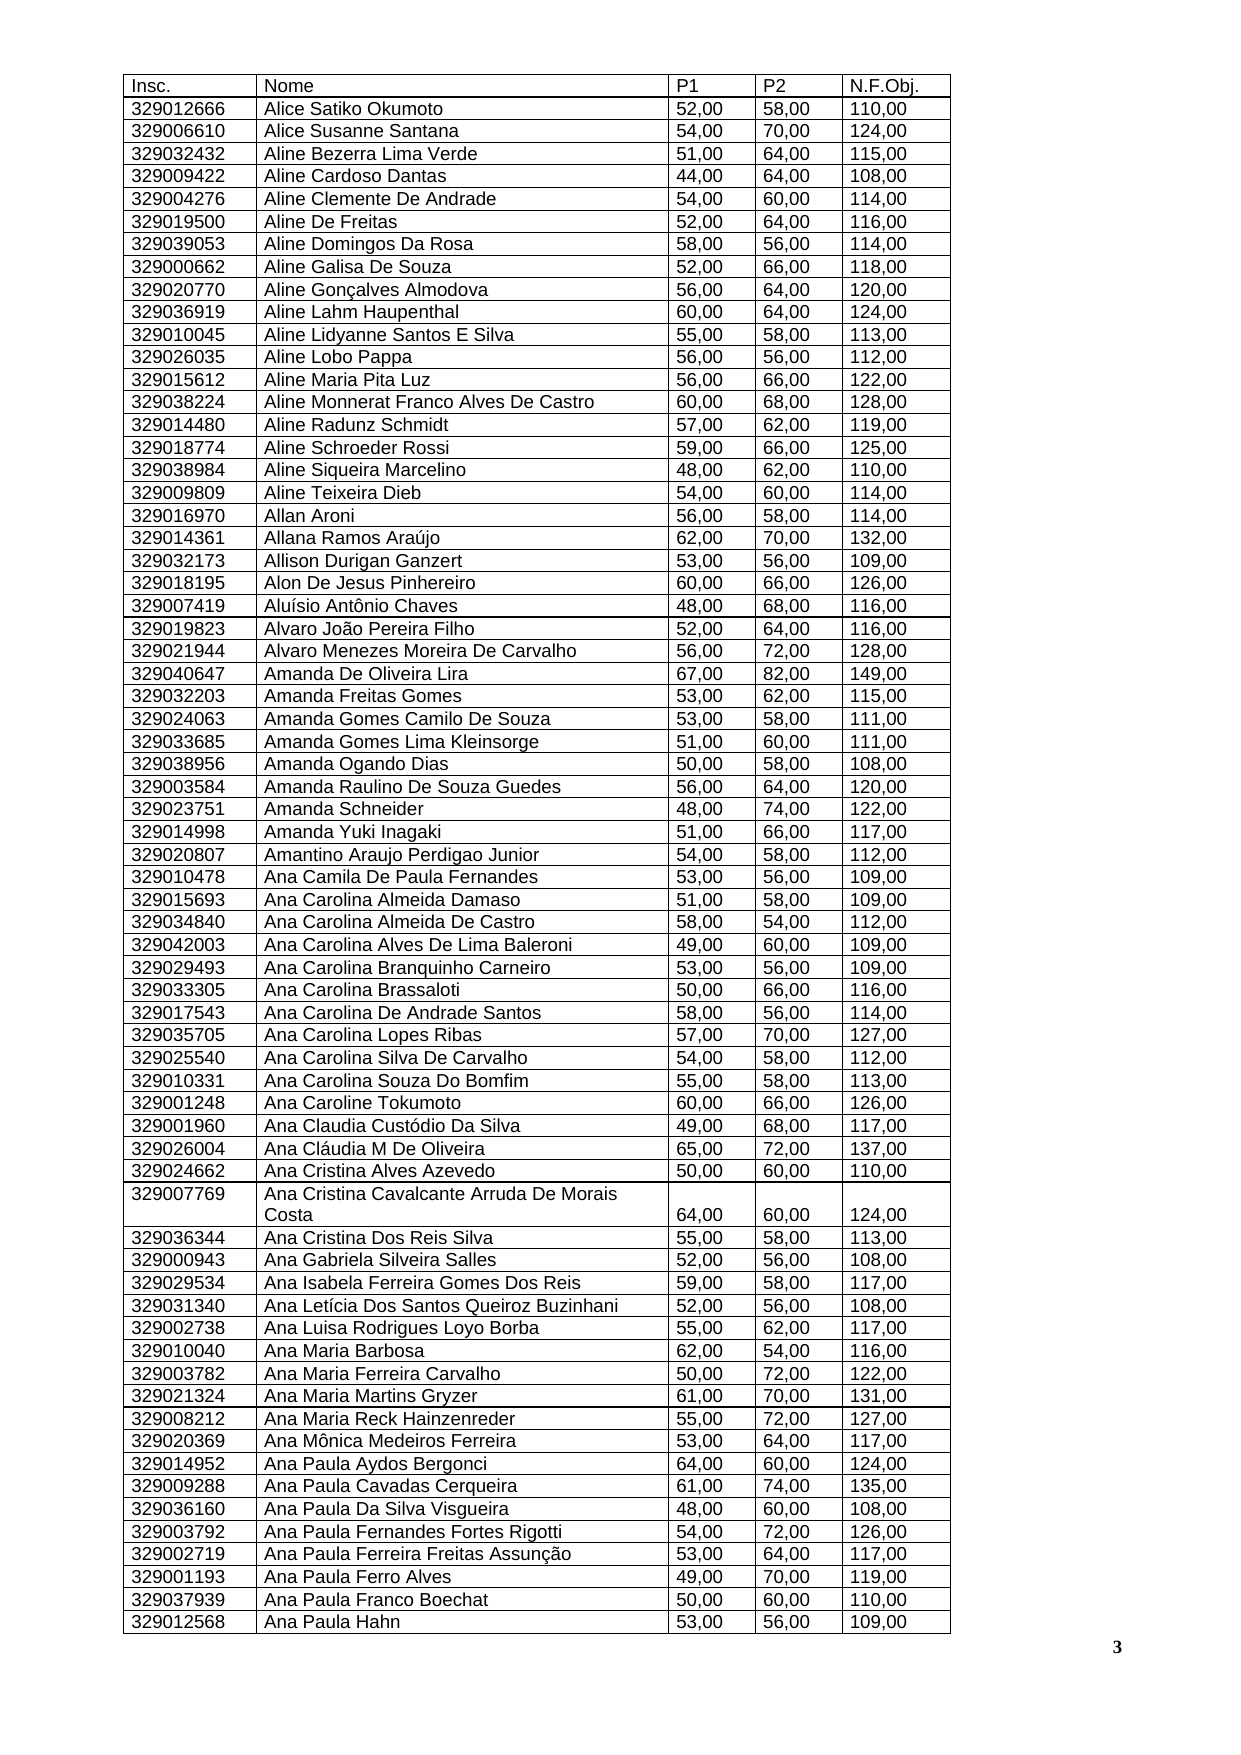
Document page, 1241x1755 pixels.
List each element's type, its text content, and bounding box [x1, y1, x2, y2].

table_cell 51,00 [669, 889, 755, 910]
table_cell 329006610 [124, 120, 256, 142]
table_cell 329003782 [124, 1362, 256, 1384]
table_cell Ana Carolina Almeida Damaso [257, 889, 668, 910]
table_cell Ana Caroline Tokumoto [257, 1092, 668, 1114]
table_cell 329001960 [124, 1115, 256, 1136]
table_header P1 [669, 75, 755, 96]
table_cell Ana Paula Cavadas Cerqueira [257, 1475, 668, 1497]
table_cell 58,00 [756, 504, 842, 526]
table_cell 329002738 [124, 1317, 256, 1339]
table_cell 329000662 [124, 256, 256, 277]
table_cell 124,00 [843, 1453, 950, 1474]
table_cell 109,00 [843, 956, 950, 978]
table_cell 51,00 [669, 821, 755, 842]
table_cell 59,00 [669, 437, 755, 458]
table_cell 55,00 [669, 1070, 755, 1091]
table_cell 329032203 [124, 685, 256, 707]
table_cell 329018195 [124, 572, 256, 594]
table_cell 329017543 [124, 1002, 256, 1023]
table_cell Ana Mônica Medeiros Ferreira [257, 1430, 668, 1452]
table_cell 49,00 [669, 934, 755, 955]
table_cell 49,00 [669, 1115, 755, 1136]
table_cell 52,00 [669, 98, 755, 119]
table_cell 52,00 [669, 1249, 755, 1271]
table_cell 329012568 [124, 1611, 256, 1632]
table_cell Aline Bezerra Lima Verde [257, 143, 668, 164]
table_cell 329039053 [124, 233, 256, 255]
table_cell 56,00 [756, 1295, 842, 1316]
table_cell 137,00 [843, 1137, 950, 1159]
table_cell 329032432 [124, 143, 256, 164]
table_cell 113,00 [843, 324, 950, 345]
table_cell 65,00 [669, 1137, 755, 1159]
table_cell 329038956 [124, 753, 256, 774]
table_cell 56,00 [669, 369, 755, 390]
table_cell 329007419 [124, 595, 256, 616]
table_cell 112,00 [843, 1047, 950, 1068]
table_cell 58,00 [756, 844, 842, 865]
table_cell 58,00 [756, 324, 842, 345]
table_cell 329020369 [124, 1430, 256, 1452]
table_cell 329033685 [124, 730, 256, 752]
table_cell 131,00 [843, 1385, 950, 1406]
table_cell 64,00 [756, 301, 842, 322]
table_cell 110,00 [843, 1588, 950, 1610]
table_cell Aline De Freitas [257, 211, 668, 232]
table_cell 111,00 [843, 708, 950, 729]
table_cell 58,00 [669, 911, 755, 933]
table_cell 329000943 [124, 1249, 256, 1271]
table_cell Ana Cristina Cavalcante Arruda De Morais Costa [257, 1183, 668, 1226]
table_cell Ana Paula Ferreira Freitas Assunção [257, 1543, 668, 1565]
table_cell 329024662 [124, 1160, 256, 1181]
table_cell 53,00 [669, 956, 755, 978]
table_cell 114,00 [843, 1002, 950, 1023]
table_cell 329023751 [124, 798, 256, 820]
table_cell 127,00 [843, 1408, 950, 1429]
table_cell 70,00 [756, 1566, 842, 1587]
table_cell 135,00 [843, 1475, 950, 1497]
table_cell 329012666 [124, 98, 256, 119]
table_cell 50,00 [669, 753, 755, 774]
table_cell 329008212 [124, 1408, 256, 1429]
table_cell 329035705 [124, 1024, 256, 1046]
table_cell 117,00 [843, 1317, 950, 1339]
table_cell Aline Teixeira Dieb [257, 482, 668, 503]
table_cell Aline Clemente De Andrade [257, 188, 668, 209]
table_cell 72,00 [756, 640, 842, 662]
table_cell 66,00 [756, 821, 842, 842]
table_cell 108,00 [843, 753, 950, 774]
table_cell 329040647 [124, 663, 256, 684]
table_cell 64,00 [669, 1183, 755, 1226]
table_cell 56,00 [756, 550, 842, 571]
table_cell 329003792 [124, 1521, 256, 1542]
table_cell 117,00 [843, 821, 950, 842]
table_cell Ana Maria Reck Hainzenreder [257, 1408, 668, 1429]
table_cell 48,00 [669, 595, 755, 616]
table_cell 122,00 [843, 369, 950, 390]
table_cell 48,00 [669, 459, 755, 481]
table_cell 329014998 [124, 821, 256, 842]
table_cell 55,00 [669, 1408, 755, 1429]
table_cell 54,00 [756, 1340, 842, 1361]
table_cell Alon De Jesus Pinhereiro [257, 572, 668, 594]
table_cell 54,00 [669, 1047, 755, 1068]
table_cell 127,00 [843, 1024, 950, 1046]
table_cell 54,00 [669, 120, 755, 142]
table_cell 64,00 [669, 1453, 755, 1474]
table_cell 329014361 [124, 527, 256, 548]
table_cell 329019500 [124, 211, 256, 232]
table_cell 108,00 [843, 1295, 950, 1316]
table_cell 54,00 [669, 482, 755, 503]
table_cell 128,00 [843, 640, 950, 662]
table_cell Aline Siqueira Marcelino [257, 459, 668, 481]
table_cell Ana Paula Franco Boechat [257, 1588, 668, 1610]
table_cell Aline Lidyanne Santos E Silva [257, 324, 668, 345]
table_cell Amanda Schneider [257, 798, 668, 820]
table_cell 56,00 [756, 1611, 842, 1632]
table_cell 60,00 [756, 730, 842, 752]
table_cell Allison Durigan Ganzert [257, 550, 668, 571]
table_cell 53,00 [669, 866, 755, 888]
table_cell 60,00 [756, 1183, 842, 1226]
table_cell 329037939 [124, 1588, 256, 1610]
table_cell 329031340 [124, 1295, 256, 1316]
table_cell 128,00 [843, 391, 950, 413]
table_cell 64,00 [756, 1543, 842, 1565]
table_cell 56,00 [669, 504, 755, 526]
table_cell 62,00 [756, 414, 842, 436]
table_cell Ana Carolina Almeida De Castro [257, 911, 668, 933]
table_cell 110,00 [843, 98, 950, 119]
table_cell 62,00 [756, 1317, 842, 1339]
table_cell 126,00 [843, 1521, 950, 1542]
table_cell 53,00 [669, 1430, 755, 1452]
table_cell 329036344 [124, 1227, 256, 1248]
table_cell 50,00 [669, 1588, 755, 1610]
table_cell 120,00 [843, 776, 950, 797]
table_cell 122,00 [843, 798, 950, 820]
table_cell 64,00 [756, 211, 842, 232]
table_cell 53,00 [669, 685, 755, 707]
table_cell 132,00 [843, 527, 950, 548]
table_cell Ana Cristina Alves Azevedo [257, 1160, 668, 1181]
table_cell 110,00 [843, 459, 950, 481]
table_cell 114,00 [843, 233, 950, 255]
table_cell 54,00 [669, 844, 755, 865]
table_cell Aluísio Antônio Chaves [257, 595, 668, 616]
table_cell 329003584 [124, 776, 256, 797]
table_cell 116,00 [843, 595, 950, 616]
table_cell 60,00 [756, 482, 842, 503]
table_cell 64,00 [756, 776, 842, 797]
table_cell 329015612 [124, 369, 256, 390]
table_cell 329009422 [124, 165, 256, 187]
table_cell Amanda Yuki Inagaki [257, 821, 668, 842]
table_cell 112,00 [843, 911, 950, 933]
table_cell 58,00 [756, 753, 842, 774]
table_cell 82,00 [756, 663, 842, 684]
table_cell 52,00 [669, 618, 755, 639]
table_cell Ana Maria Martins Gryzer [257, 1385, 668, 1406]
table_cell 74,00 [756, 798, 842, 820]
table_cell 108,00 [843, 1498, 950, 1519]
table_cell Amanda De Oliveira Lira [257, 663, 668, 684]
table_cell 58,00 [756, 1070, 842, 1091]
table_cell 64,00 [756, 278, 842, 300]
table_cell 60,00 [669, 1092, 755, 1114]
table_header N.F.Obj. [843, 75, 950, 96]
table_cell Ana Paula Hahn [257, 1611, 668, 1632]
table_cell Ana Paula Aydos Bergonci [257, 1453, 668, 1474]
table_cell Ana Maria Ferreira Carvalho [257, 1362, 668, 1384]
table_cell 55,00 [669, 324, 755, 345]
table_cell Ana Maria Barbosa [257, 1340, 668, 1361]
table_cell 74,00 [756, 1475, 842, 1497]
table_cell 58,00 [756, 1047, 842, 1068]
table_cell 49,00 [669, 1566, 755, 1587]
table_cell 113,00 [843, 1070, 950, 1091]
table_cell 64,00 [756, 1430, 842, 1452]
table_cell 126,00 [843, 572, 950, 594]
table_cell Ana Gabriela Silveira Salles [257, 1249, 668, 1271]
table_cell 72,00 [756, 1137, 842, 1159]
table_cell 329016970 [124, 504, 256, 526]
table_cell 119,00 [843, 1566, 950, 1587]
table_cell 50,00 [669, 1362, 755, 1384]
table_cell 60,00 [669, 301, 755, 322]
table_cell Ana Carolina Souza Do Bomfim [257, 1070, 668, 1091]
table_cell 118,00 [843, 256, 950, 277]
table_cell 48,00 [669, 798, 755, 820]
table_cell 329018774 [124, 437, 256, 458]
table_cell Ana Paula Da Silva Visgueira [257, 1498, 668, 1519]
table_cell 53,00 [669, 1611, 755, 1632]
table_cell 329036919 [124, 301, 256, 322]
table_cell Ana Carolina Lopes Ribas [257, 1024, 668, 1046]
table_cell 62,00 [669, 1340, 755, 1361]
table_cell 70,00 [756, 1024, 842, 1046]
table_cell 329007769 [124, 1183, 256, 1226]
table_cell 122,00 [843, 1362, 950, 1384]
table_cell 116,00 [843, 618, 950, 639]
table_cell 329001193 [124, 1566, 256, 1587]
table_cell 114,00 [843, 188, 950, 209]
table_cell 109,00 [843, 934, 950, 955]
table_cell Aline Cardoso Dantas [257, 165, 668, 187]
table_cell Aline Lobo Pappa [257, 346, 668, 368]
table_cell Ana Camila De Paula Fernandes [257, 866, 668, 888]
table_cell 53,00 [669, 550, 755, 571]
table_cell Alvaro Menezes Moreira De Carvalho [257, 640, 668, 662]
table_cell Amanda Gomes Lima Kleinsorge [257, 730, 668, 752]
table_cell 114,00 [843, 504, 950, 526]
table_cell 58,00 [756, 98, 842, 119]
table_cell 114,00 [843, 482, 950, 503]
table_cell Ana Cláudia M De Oliveira [257, 1137, 668, 1159]
table_cell Ana Isabela Ferreira Gomes Dos Reis [257, 1272, 668, 1293]
table_cell 112,00 [843, 844, 950, 865]
table_cell Ana Cristina Dos Reis Silva [257, 1227, 668, 1248]
table_cell 64,00 [756, 165, 842, 187]
table_cell 115,00 [843, 685, 950, 707]
table_cell Ana Carolina Branquinho Carneiro [257, 956, 668, 978]
table_cell 329010040 [124, 1340, 256, 1361]
table_cell 72,00 [756, 1362, 842, 1384]
table_cell 329029493 [124, 956, 256, 978]
table_cell Ana Luisa Rodrigues Loyo Borba [257, 1317, 668, 1339]
table_cell 109,00 [843, 1611, 950, 1632]
table_cell 329029534 [124, 1272, 256, 1293]
table_cell 329038984 [124, 459, 256, 481]
table_cell 117,00 [843, 1543, 950, 1565]
table_cell 56,00 [756, 866, 842, 888]
table_cell 329009809 [124, 482, 256, 503]
table_header Nome [257, 75, 668, 96]
table_cell 54,00 [669, 188, 755, 209]
table_cell 329032173 [124, 550, 256, 571]
table_cell Aline Radunz Schmidt [257, 414, 668, 436]
table_cell 111,00 [843, 730, 950, 752]
table_cell 110,00 [843, 1160, 950, 1181]
table_cell 66,00 [756, 979, 842, 1001]
table_cell 66,00 [756, 369, 842, 390]
table_cell 126,00 [843, 1092, 950, 1114]
table_cell 329038224 [124, 391, 256, 413]
table_cell 60,00 [756, 1588, 842, 1610]
table_cell 124,00 [843, 120, 950, 142]
table_cell Amantino Araujo Perdigao Junior [257, 844, 668, 865]
table_cell Ana Carolina Silva De Carvalho [257, 1047, 668, 1068]
table_cell 48,00 [669, 1498, 755, 1519]
table_cell 149,00 [843, 663, 950, 684]
table_cell Allana Ramos Araújo [257, 527, 668, 548]
table_cell 56,00 [669, 776, 755, 797]
table_cell 68,00 [756, 391, 842, 413]
table_cell 115,00 [843, 143, 950, 164]
table_cell 54,00 [756, 911, 842, 933]
table_cell 59,00 [669, 1272, 755, 1293]
table_cell Ana Carolina Brassaloti [257, 979, 668, 1001]
table_cell 64,00 [756, 618, 842, 639]
table_cell 56,00 [756, 1249, 842, 1271]
table_cell Ana Paula Fernandes Fortes Rigotti [257, 1521, 668, 1542]
table_cell 58,00 [756, 889, 842, 910]
table_cell 52,00 [669, 256, 755, 277]
table_cell 329010331 [124, 1070, 256, 1091]
table_cell 329036160 [124, 1498, 256, 1519]
table_cell 60,00 [756, 1160, 842, 1181]
table_cell Ana Carolina Alves De Lima Baleroni [257, 934, 668, 955]
table_cell 329020770 [124, 278, 256, 300]
table_cell Alice Susanne Santana [257, 120, 668, 142]
table_cell 56,00 [669, 346, 755, 368]
table_cell 109,00 [843, 889, 950, 910]
table_cell 113,00 [843, 1227, 950, 1248]
table_cell 116,00 [843, 979, 950, 1001]
table_cell 56,00 [669, 278, 755, 300]
table_cell 329042003 [124, 934, 256, 955]
table_cell 109,00 [843, 866, 950, 888]
table_cell 109,00 [843, 550, 950, 571]
table_cell 52,00 [669, 1295, 755, 1316]
table_cell 329034840 [124, 911, 256, 933]
table_cell 50,00 [669, 979, 755, 1001]
table_cell Ana Letícia Dos Santos Queiroz Buzinhani [257, 1295, 668, 1316]
table_cell 108,00 [843, 165, 950, 187]
table_cell 56,00 [756, 956, 842, 978]
table_cell 70,00 [756, 527, 842, 548]
table_cell 329004276 [124, 188, 256, 209]
table_cell 54,00 [669, 1521, 755, 1542]
table_cell Aline Gonçalves Almodova [257, 278, 668, 300]
table_cell 72,00 [756, 1408, 842, 1429]
table_cell 58,00 [756, 1227, 842, 1248]
table_cell 329021324 [124, 1385, 256, 1406]
table_cell 329033305 [124, 979, 256, 1001]
table_cell 329026035 [124, 346, 256, 368]
table_cell Amanda Ogando Dias [257, 753, 668, 774]
table_cell Ana Paula Ferro Alves [257, 1566, 668, 1587]
table_cell 329009288 [124, 1475, 256, 1497]
table_cell 329025540 [124, 1047, 256, 1068]
table_cell 68,00 [756, 1115, 842, 1136]
table_cell 329002719 [124, 1543, 256, 1565]
table_cell 116,00 [843, 1340, 950, 1361]
table_cell Ana Carolina De Andrade Santos [257, 1002, 668, 1023]
table_cell Allan Aroni [257, 504, 668, 526]
table_cell 58,00 [756, 708, 842, 729]
table_cell 70,00 [756, 120, 842, 142]
table_cell 329015693 [124, 889, 256, 910]
table_cell 60,00 [669, 391, 755, 413]
table_cell 66,00 [756, 256, 842, 277]
table_cell 56,00 [669, 640, 755, 662]
table_cell 60,00 [756, 934, 842, 955]
table_cell Aline Maria Pita Luz [257, 369, 668, 390]
table_cell 67,00 [669, 663, 755, 684]
table_cell Aline Lahm Haupenthal [257, 301, 668, 322]
table_cell 60,00 [756, 1498, 842, 1519]
table_cell 56,00 [756, 233, 842, 255]
table_cell 329010478 [124, 866, 256, 888]
table_cell 51,00 [669, 143, 755, 164]
table_cell 61,00 [669, 1475, 755, 1497]
table_cell 64,00 [756, 143, 842, 164]
table_cell Aline Domingos Da Rosa [257, 233, 668, 255]
table_cell 62,00 [756, 459, 842, 481]
table_cell 116,00 [843, 211, 950, 232]
table_cell 66,00 [756, 437, 842, 458]
table_cell 66,00 [756, 572, 842, 594]
table_cell 61,00 [669, 1385, 755, 1406]
table_cell Aline Schroeder Rossi [257, 437, 668, 458]
table_cell Aline Galisa De Souza [257, 256, 668, 277]
table_cell 56,00 [756, 1002, 842, 1023]
table_cell 117,00 [843, 1430, 950, 1452]
table_cell 329019823 [124, 618, 256, 639]
table_cell Amanda Freitas Gomes [257, 685, 668, 707]
table_cell Alvaro João Pereira Filho [257, 618, 668, 639]
table_cell 60,00 [669, 572, 755, 594]
table_cell 62,00 [669, 527, 755, 548]
table_cell 56,00 [756, 346, 842, 368]
table_cell 66,00 [756, 1092, 842, 1114]
table_cell 124,00 [843, 1183, 950, 1226]
table_cell 125,00 [843, 437, 950, 458]
table_header P2 [756, 75, 842, 96]
table_cell 119,00 [843, 414, 950, 436]
table_cell 60,00 [756, 1453, 842, 1474]
table_cell 60,00 [756, 188, 842, 209]
table_cell 52,00 [669, 211, 755, 232]
table_cell 120,00 [843, 278, 950, 300]
table_cell 329026004 [124, 1137, 256, 1159]
table_cell 329001248 [124, 1092, 256, 1114]
table_cell 124,00 [843, 301, 950, 322]
table_cell 53,00 [669, 708, 755, 729]
table_cell 117,00 [843, 1115, 950, 1136]
table_cell 58,00 [669, 1002, 755, 1023]
table_cell 57,00 [669, 414, 755, 436]
table_cell 51,00 [669, 730, 755, 752]
table_cell 70,00 [756, 1385, 842, 1406]
table_cell 112,00 [843, 346, 950, 368]
table_cell 55,00 [669, 1227, 755, 1248]
table_cell 72,00 [756, 1521, 842, 1542]
table_cell 329010045 [124, 324, 256, 345]
table_cell 117,00 [843, 1272, 950, 1293]
table_cell Amanda Gomes Camilo De Souza [257, 708, 668, 729]
table_cell 57,00 [669, 1024, 755, 1046]
table_cell 68,00 [756, 595, 842, 616]
table_cell 329014480 [124, 414, 256, 436]
table_cell Ana Claudia Custódio Da Silva [257, 1115, 668, 1136]
table_cell 53,00 [669, 1543, 755, 1565]
table_cell 329024063 [124, 708, 256, 729]
table_cell 62,00 [756, 685, 842, 707]
table_cell 108,00 [843, 1249, 950, 1271]
table_cell 44,00 [669, 165, 755, 187]
table_cell 58,00 [669, 233, 755, 255]
table_cell 50,00 [669, 1160, 755, 1181]
table_header Insc. [124, 75, 256, 96]
table_cell Alice Satiko Okumoto [257, 98, 668, 119]
table_cell Amanda Raulino De Souza Guedes [257, 776, 668, 797]
table_cell Aline Monnerat Franco Alves De Castro [257, 391, 668, 413]
table_cell 58,00 [756, 1272, 842, 1293]
table_cell 329021944 [124, 640, 256, 662]
table_cell 329014952 [124, 1453, 256, 1474]
table_cell 329020807 [124, 844, 256, 865]
table_cell 55,00 [669, 1317, 755, 1339]
